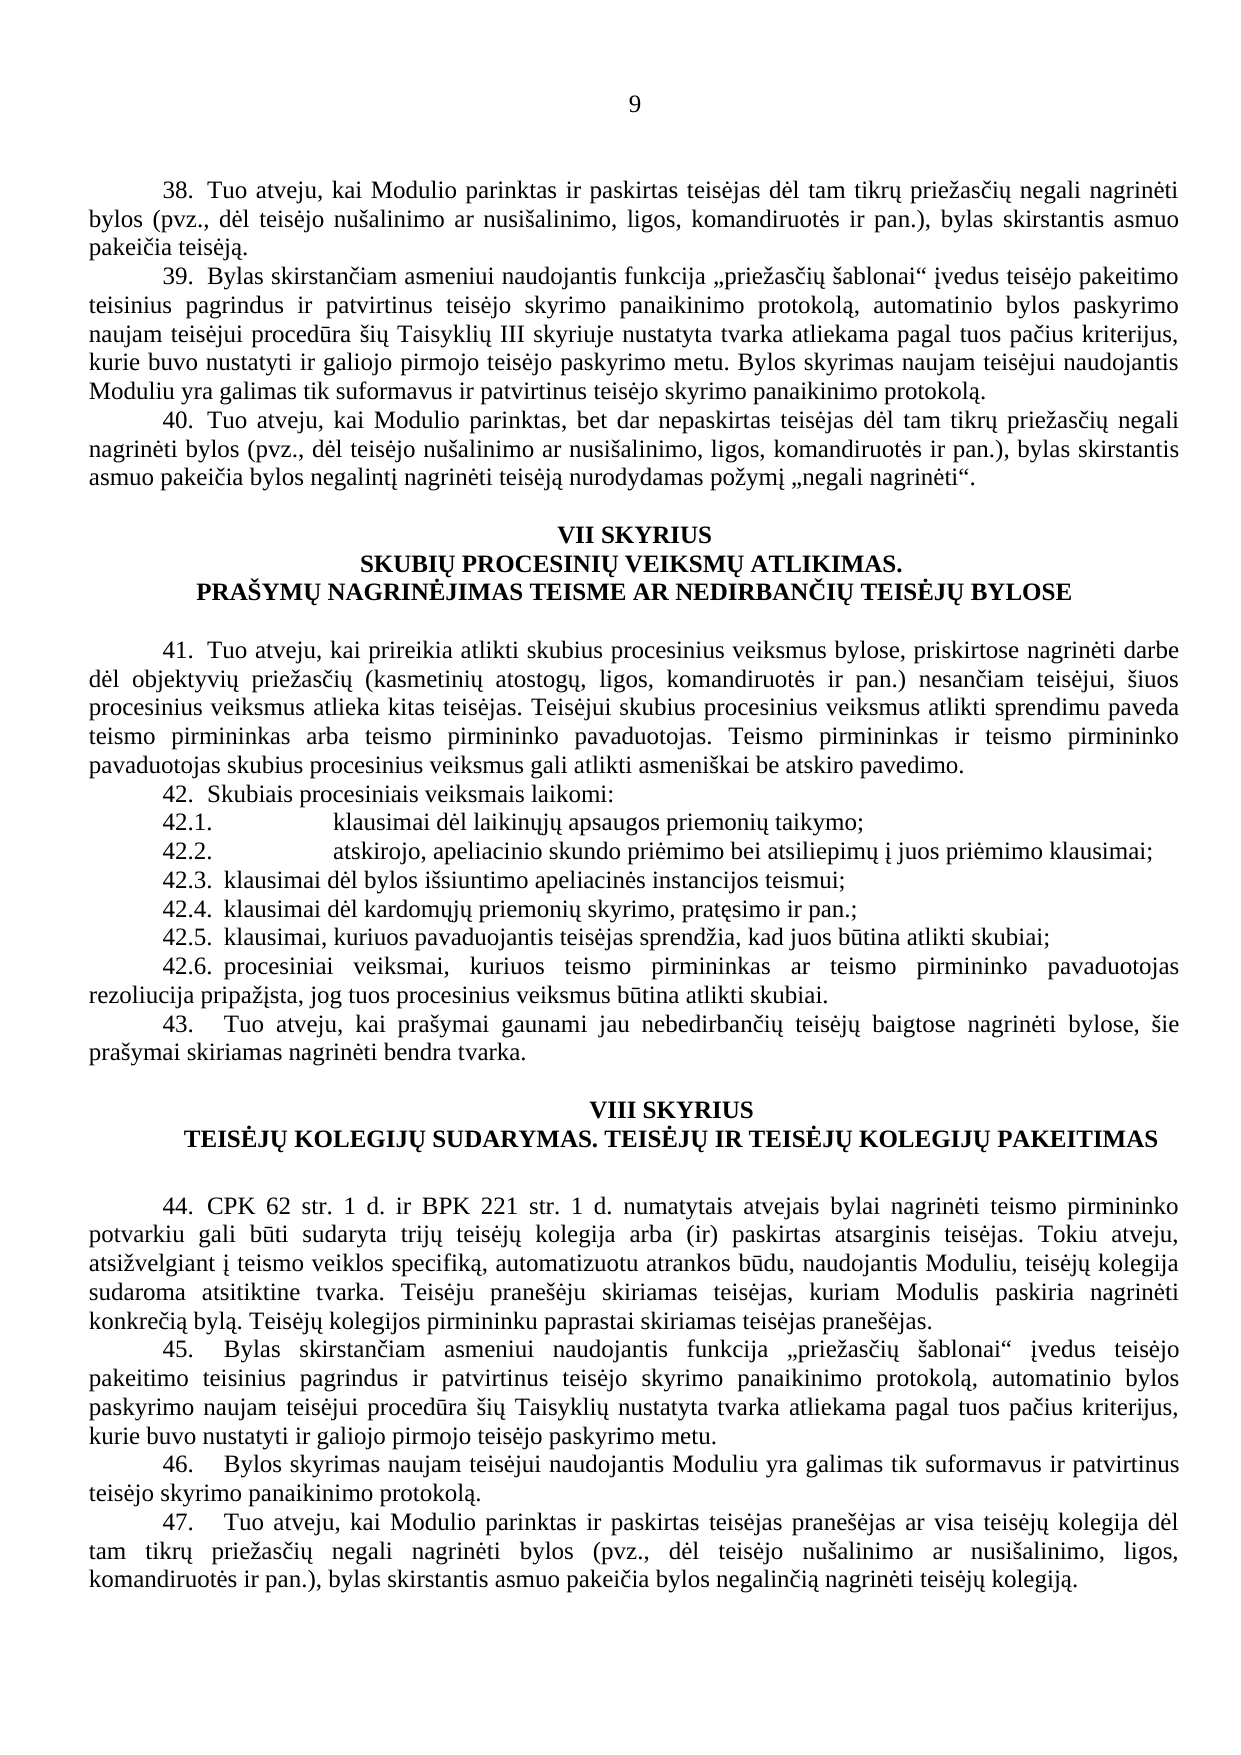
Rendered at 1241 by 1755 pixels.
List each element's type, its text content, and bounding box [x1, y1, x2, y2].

text 46. Bylos skyrimas naujam teisėjui naudojantis Moduliu yra galimas tik suformavus ir patvirtinus teisėjo skyrimo panaikinimo protokolą. [89, 1449, 1180, 1507]
text 42.4. klausimai dėl kardomųjų priemonių skyrimo, pratęsimo ir pan.; [89, 894, 1180, 922]
text 42. Skubiais procesiniais veiksmais laikomi: [89, 779, 1180, 807]
text VII SKYRIUS [89, 520, 1180, 549]
text 42.5. klausimai, kuriuos pavaduojantis teisėjas sprendžia, kad juos būtina atlikti skubiai; [89, 922, 1180, 951]
text 40. Tuo atveju, kai Modulio parinktas, bet dar nepaskirtas teisėjas dėl tam tikrų priežasčių negali nagrinėti bylos (pvz., dėl teisėjo nušalinimo ar nusišalinimo, ligos, komandiruotės ir pan.), bylas skirstantis asmuo pakeičia bylos negalintį nagrinėti teisėją nurodydamas požymį „negali nagrinėti“. [89, 405, 1180, 491]
text 42.1. klausimai dėl laikinųjų apsaugos priemonių taikymo; [162, 807, 1180, 836]
text 43. Tuo atveju, kai prašymai gaunami jau nebedirbančių teisėjų baigtose nagrinėti bylose, šie prašymai skiriamas nagrinėti bendra tvarka. [89, 1009, 1180, 1066]
text SKUBIŲ PROCESINIŲ VEIKSMŲ ATLIKIMAS. [89, 549, 1180, 577]
text 42.2. atskirojo, apeliacinio skundo priėmimo bei atsiliepimų į juos priėmimo klausimai; [162, 836, 1180, 865]
text 39. Bylas skirstančiam asmeniui naudojantis funkcija „priežasčių šablonai“ įvedus teisėjo pakeitimo teisinius pagrindus ir patvirtinus teisėjo skyrimo panaikinimo protokolą, automatinio bylos paskyrimo naujam teisėjui procedūra šių Taisyklių III skyriuje nustatyta tvarka atliekama pagal tuos pačius kriterijus, kurie buvo nustatyti ir galiojo pirmojo teisėjo paskyrimo metu. Bylos skyrimas naujam teisėjui naudojantis Moduliu yra galimas tik suformavus ir patvirtinus teisėjo skyrimo panaikinimo protokolą. [89, 261, 1180, 405]
text TEISĖJŲ KOLEGIJŲ SUDARYMAS. TEISĖJŲ IR TEISĖJŲ KOLEGIJŲ PAKEITIMAS [162, 1124, 1180, 1152]
text 38. Tuo atveju, kai Modulio parinktas ir paskirtas teisėjas dėl tam tikrų priežasčių negali nagrinėti bylos (pvz., dėl teisėjo nušalinimo ar nusišalinimo, ligos, komandiruotės ir pan.), bylas skirstantis asmuo pakeičia teisėją. [89, 175, 1180, 261]
text 42.6. procesiniai veiksmai, kuriuos teismo pirmininkas ar teismo pirmininko pavaduotojas rezoliucija pripažįsta, jog tuos procesinius veiksmus būtina atlikti skubiai. [89, 951, 1180, 1009]
text PRAŠYMŲ NAGRINĖJIMAS TEISME AR NEDIRBANČIŲ TEISĖJŲ BYLOSE [89, 577, 1180, 606]
text 45. Bylas skirstančiam asmeniui naudojantis funkcija „priežasčių šablonai“ įvedus teisėjo pakeitimo teisinius pagrindus ir patvirtinus teisėjo skyrimo panaikinimo protokolą, automatinio bylos paskyrimo naujam teisėjui procedūra šių Taisyklių nustatyta tvarka atliekama pagal tuos pačius kriterijus, kurie buvo nustatyti ir galiojo pirmojo teisėjo paskyrimo metu. [89, 1334, 1180, 1449]
text VIII SKYRIUS [162, 1095, 1180, 1124]
text 44. CPK 62 str. 1 d. ir BPK 221 str. 1 d. numatytais atvejais bylai nagrinėti teismo pirmininko potvarkiu gali būti sudaryta trijų teisėjų kolegija arba (ir) paskirtas atsarginis teisėjas. Tokiu atveju, atsižvelgiant į teismo veiklos specifiką, automatizuotu atrankos būdu, naudojantis Moduliu, teisėjų kolegija sudaroma atsitiktine tvarka. Teisėju pranešėju skiriamas teisėjas, kuriam Modulis paskiria nagrinėti konkrečią bylą. Teisėjų kolegijos pirmininku paprastai skiriamas teisėjas pranešėjas. [89, 1191, 1180, 1334]
text 42.3. klausimai dėl bylos išsiuntimo apeliacinės instancijos teismui; [89, 865, 1180, 894]
text 47. Tuo atveju, kai Modulio parinktas ir paskirtas teisėjas pranešėjas ar visa teisėjų kolegija dėl tam tikrų priežasčių negali nagrinėti bylos (pvz., dėl teisėjo nušalinimo ar nusišalinimo, ligos, komandiruotės ir pan.), bylas skirstantis asmuo pakeičia bylos negalinčią nagrinėti teisėjų kolegiją. [89, 1507, 1180, 1593]
text 41. Tuo atveju, kai prireikia atlikti skubius procesinius veiksmus bylose, priskirtose nagrinėti darbe dėl objektyvių priežasčių (kasmetinių atostogų, ligos, komandiruotės ir pan.) nesančiam teisėjui, šiuos procesinius veiksmus atlieka kitas teisėjas. Teisėjui skubius procesinius veiksmus atlikti sprendimu paveda teismo pirmininkas arba teismo pirmininko pavaduotojas. Teismo pirmininkas ir teismo pirmininko pavaduotojas skubius procesinius veiksmus gali atlikti asmeniškai be atskiro pavedimo. [89, 635, 1180, 779]
